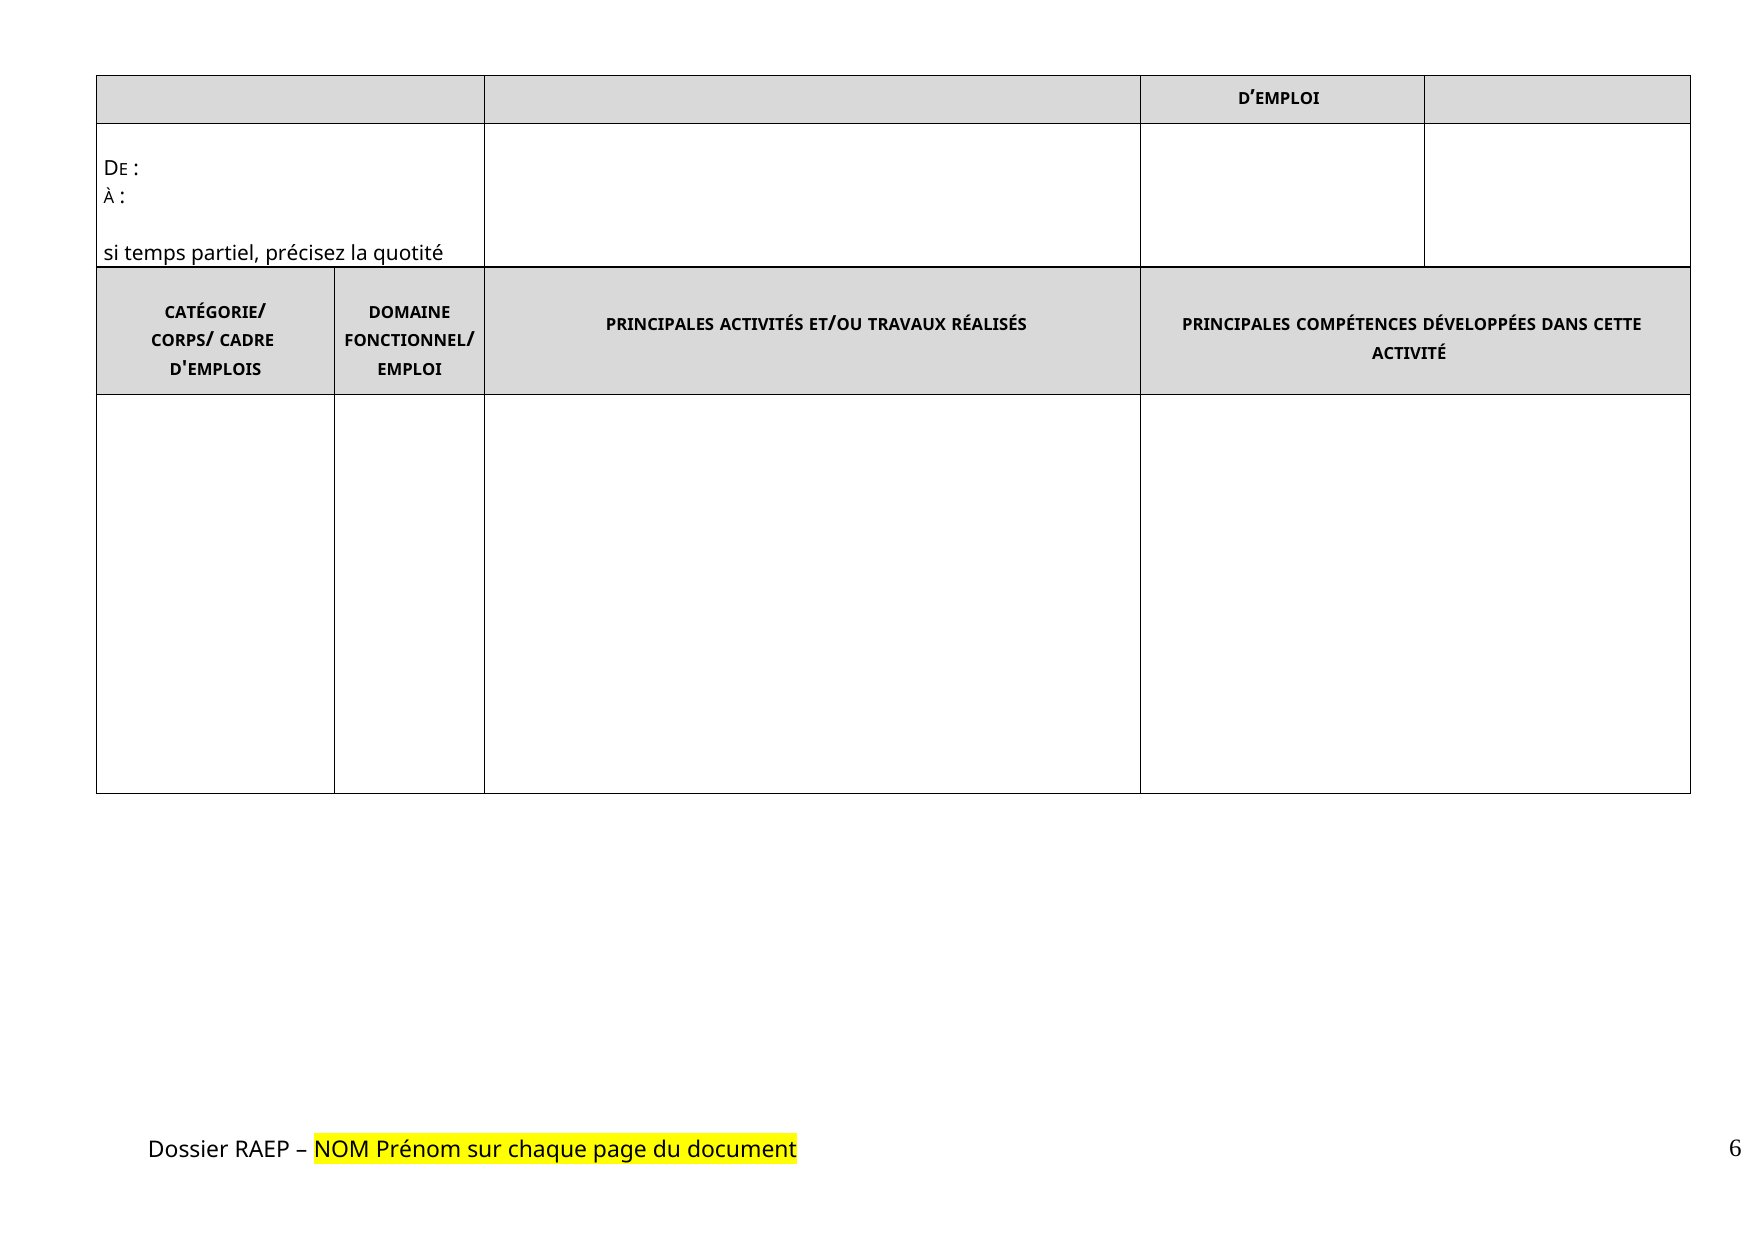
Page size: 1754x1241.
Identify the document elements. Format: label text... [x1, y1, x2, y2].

table_cell [485, 124, 1140, 266]
table_cell [485, 395, 1140, 793]
table_cell [1141, 124, 1424, 266]
table_cell domaine fonctionnel/ emploi [335, 268, 484, 394]
table_cell [97, 395, 334, 793]
table_header [97, 76, 484, 123]
table_cell principales compétences développées dans cette activité [1141, 268, 1690, 394]
table_cell [335, 395, 484, 793]
table_cell [1425, 124, 1690, 266]
table_cell catégorie/ corps/ cadre d'emplois [97, 268, 334, 394]
table_cell principales activités et/ou travaux réalisés [485, 268, 1140, 394]
table_cell [1141, 395, 1690, 793]
table_header [485, 76, 1140, 123]
table_cell De : à : si temps partiel, précisez la quotité [97, 124, 484, 266]
table_header [1425, 76, 1690, 123]
table_header d’emploi [1141, 76, 1424, 123]
